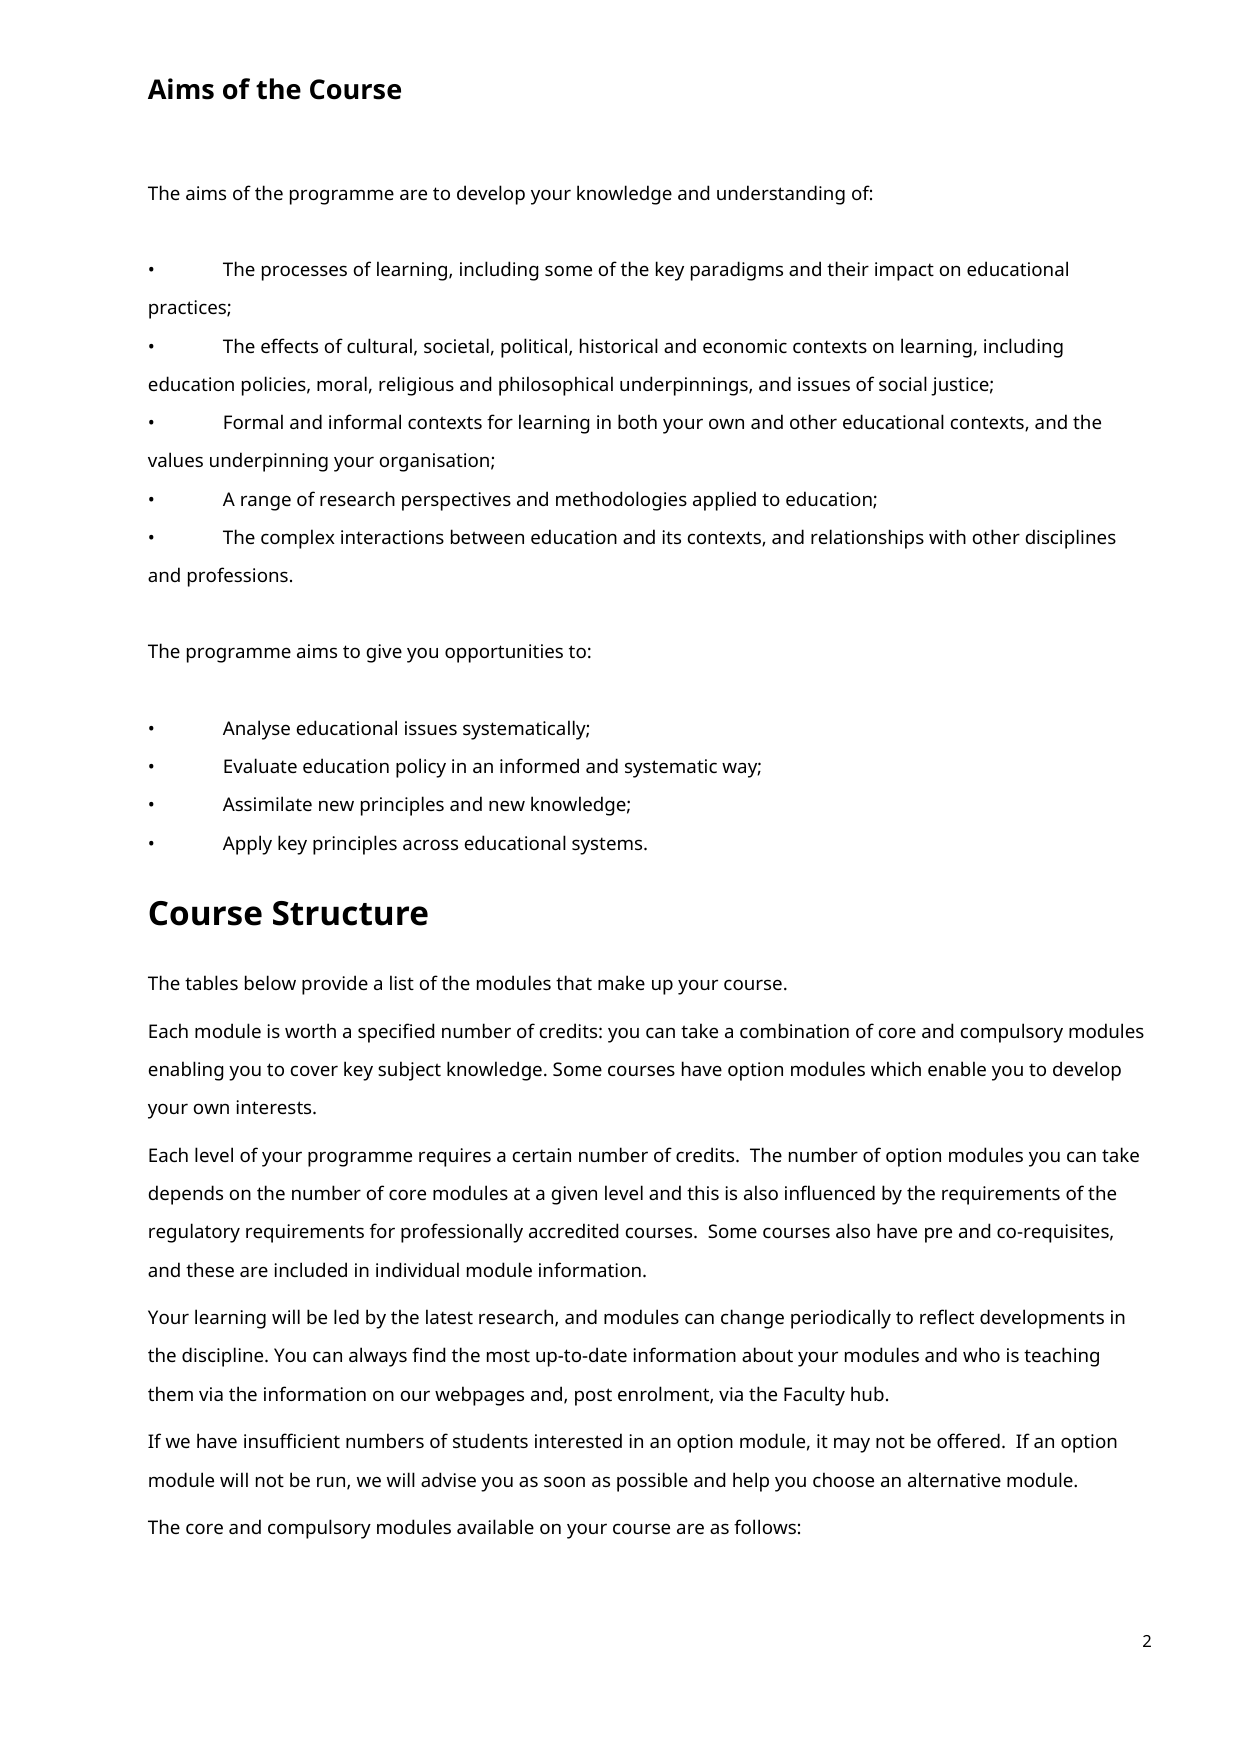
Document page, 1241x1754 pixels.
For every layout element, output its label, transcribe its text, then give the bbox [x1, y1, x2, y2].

text If we have insufficient numbers of students interested in an option module, it may not be offered. If an option module will not be run, we will advise you as soon as possible and help you choose an alternative module. [148, 1429, 1152, 1492]
text The aims of the programme are to develop your knowledge and understanding of: • The processes of learning, including some of the key paradigms and their impact on educational practices; • The effects of cultural, societal, political, historical and economic contexts on learning, including education policies, moral, religious and philosophical underpinnings, and issues of social justice; • Formal and informal contexts for learning in both your own and other educational contexts, and the values underpinning your organisation; • A range of research perspectives and methodologies applied to education; • The complex interactions between education and its contexts, and relationships with other disciplines and professions. The programme aims to give you opportunities to: • Analyse educational issues systematically; • Evaluate education policy in an informed and systematic way; • Assimilate new principles and new knowledge; • Apply key principles across educational systems. [148, 180, 1152, 855]
text The core and compulsory modules available on your course are as follows: [148, 1514, 1152, 1540]
text The tables below provide a list of the modules that make up your course. [148, 971, 1152, 996]
text Each level of your programme requires a certain number of credits. The number of option modules you can take depends on the number of core modules at a given level and this is also influenced by the requirements of the regulatory requirements for professionally accredited courses. Some courses also have pre and co-requisites, and these are included in individual module information. [148, 1142, 1152, 1282]
text Each module is worth a specified number of credits: you can take a combination of core and compulsory modules enabling you to cover key subject knowledge. Some courses have option modules which enable you to develop your own interests. [148, 1018, 1152, 1120]
text Your learning will be led by the latest research, and modules can change periodically to reflect developments in the discipline. You can always find the most up-to-date information about your modules and who is teaching them via the information on our webpages and, post enrolment, via the Faculty hub. [148, 1304, 1152, 1407]
subtitle Course Structure [148, 890, 1152, 935]
subtitle Aims of the Course [148, 71, 1152, 108]
